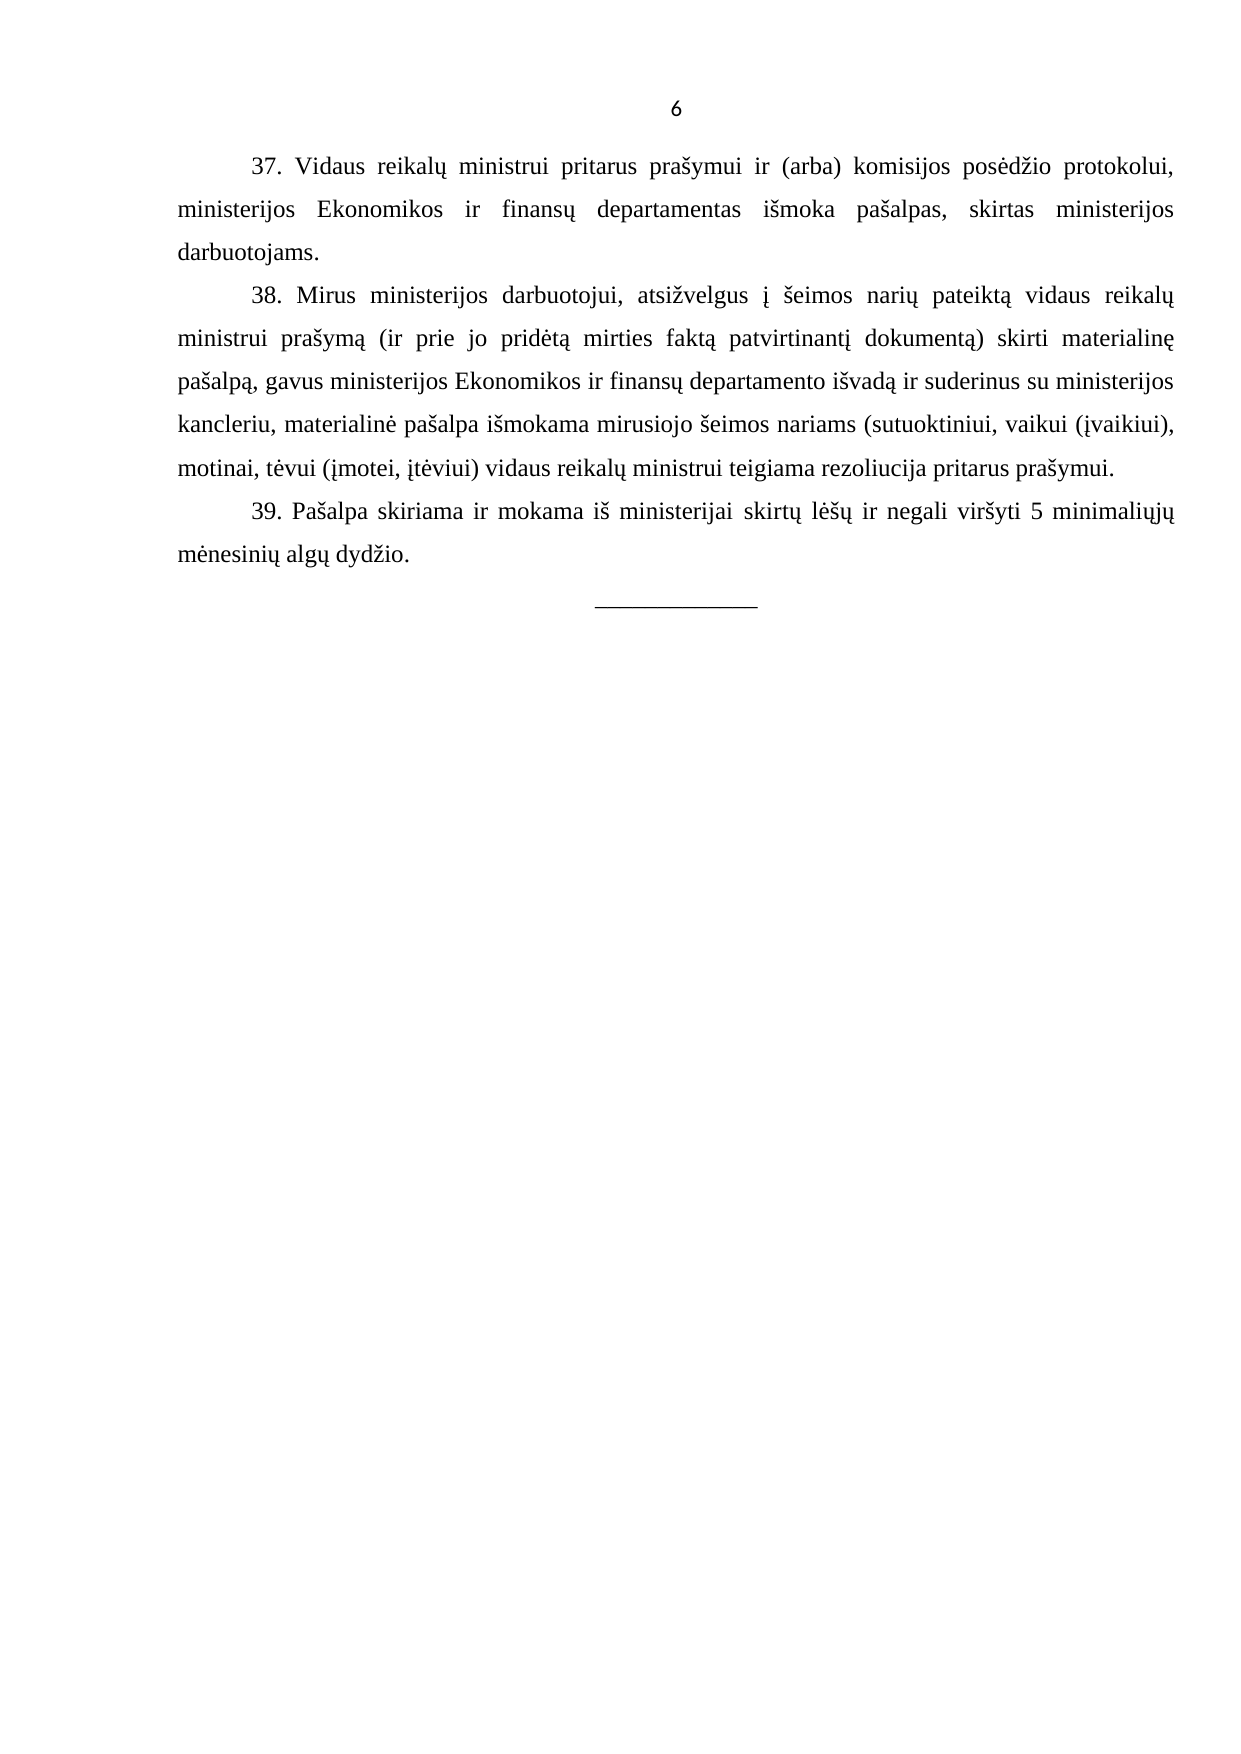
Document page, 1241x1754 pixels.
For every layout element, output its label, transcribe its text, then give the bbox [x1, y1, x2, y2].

text _____________ [177, 582, 1175, 611]
text 38. Mirus ministerijos darbuotojui, atsižvelgus į šeimos narių pateiktą vidaus reikalų ministrui prašymą (ir prie jo pridėtą mirties faktą patvirtinantį dokumentą) skirti materialinę pašalpą, gavus ministerijos Ekonomikos ir finansų departamento išvadą ir suderinus su ministerijos kancleriu, materialinė pašalpa išmokama mirusiojo šeimos nariams (sutuoktiniui, vaikui (įvaikiui), motinai, tėvui (įmotei, įtėviui) vidaus reikalų ministrui teigiama rezoliucija pritarus prašymui. [177, 280, 1175, 481]
text 39. Pašalpa skiriama ir mokama iš ministerijai skirtų lėšų ir negali viršyti 5 minimaliųjų mėnesinių algų dydžio. [177, 496, 1175, 568]
text 37. Vidaus reikalų ministrui pritarus prašymui ir (arba) komisijos posėdžio protokolui, ministerijos Ekonomikos ir finansų departamentas išmoka pašalpas, skirtas ministerijos darbuotojams. [177, 151, 1175, 266]
